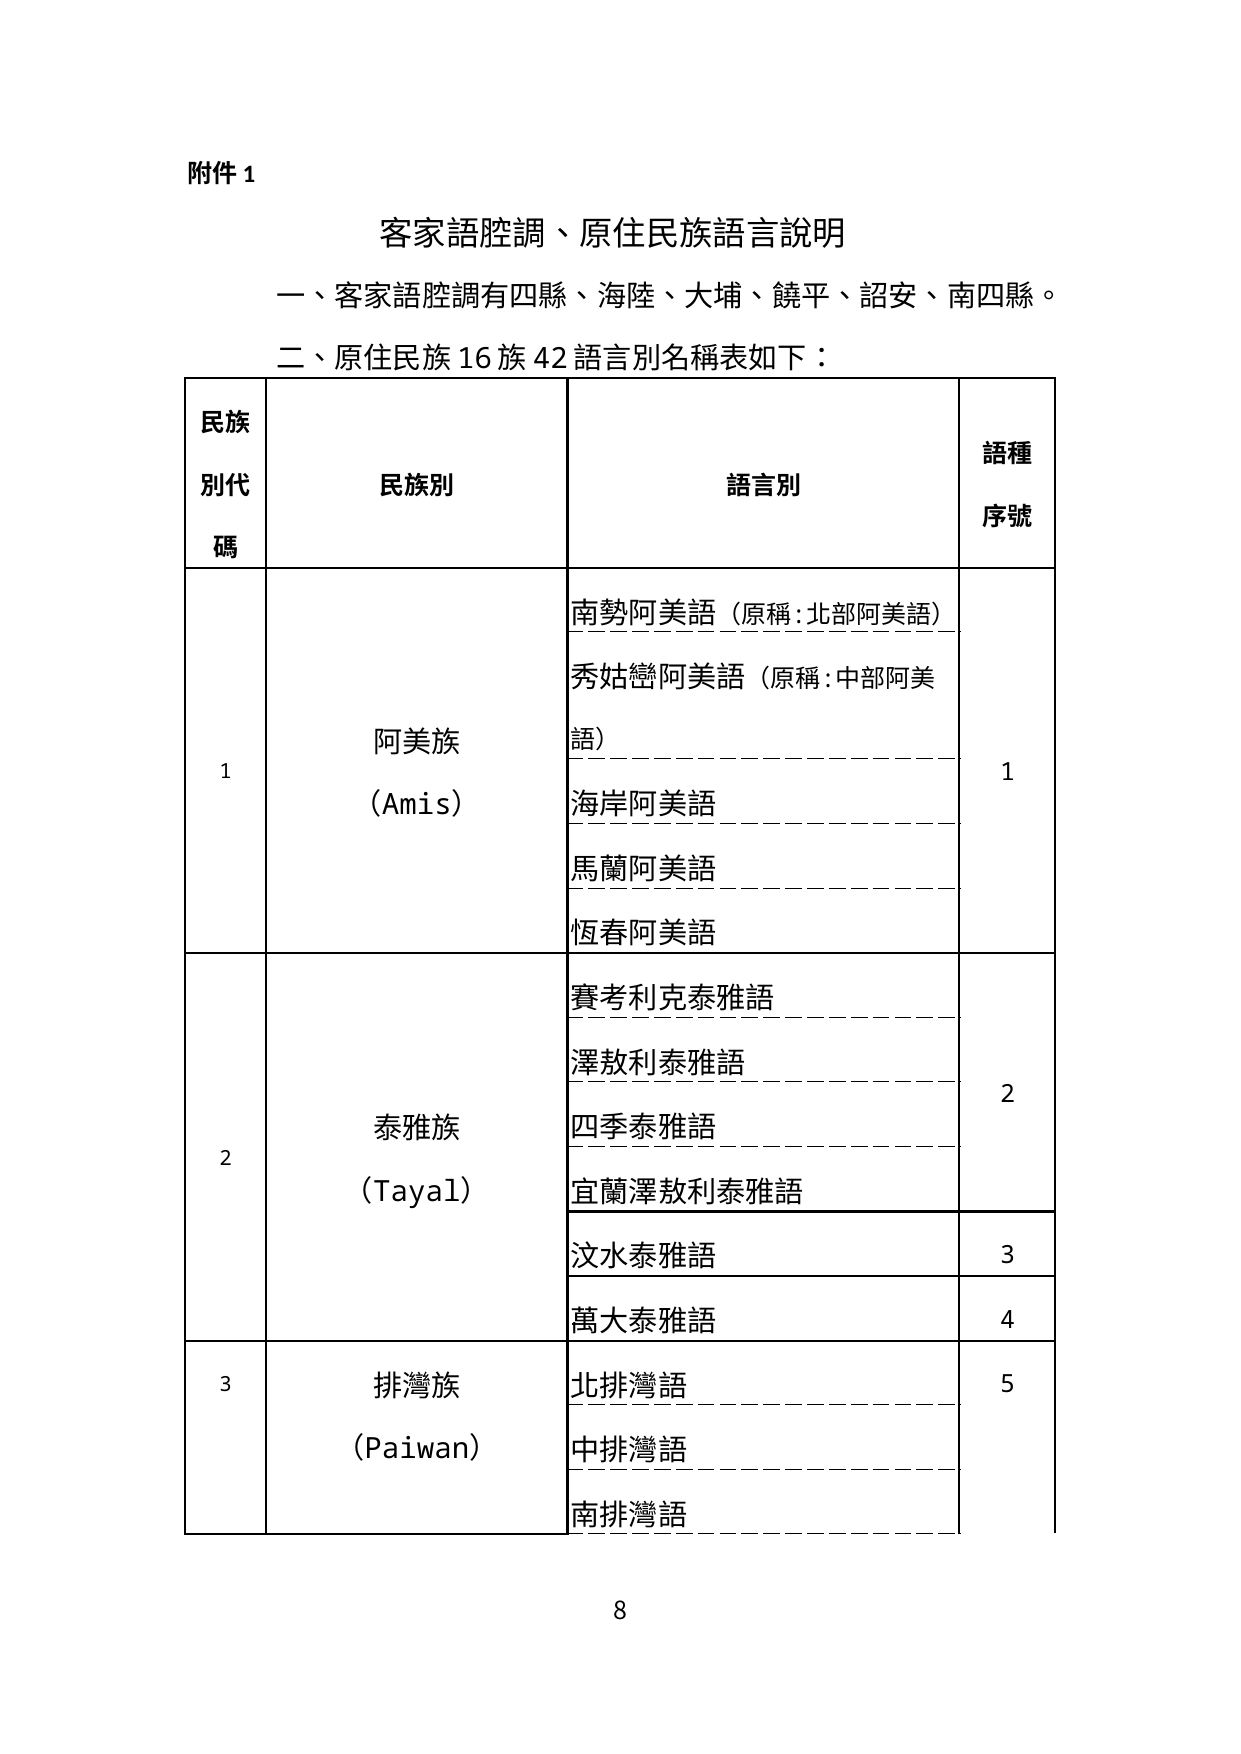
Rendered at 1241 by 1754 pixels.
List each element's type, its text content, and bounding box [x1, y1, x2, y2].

table_cell 2 [186, 954, 265, 1339]
table_cell 恆春阿美語 [569, 888, 958, 952]
table_cell 5 [960, 1342, 1054, 1533]
table_cell 汶水泰雅語 [569, 1213, 958, 1275]
table_cell 秀姑巒阿美語（原稱:中部阿美語） [569, 631, 958, 758]
table_cell 泰雅族 （Tayal） [267, 954, 566, 1339]
table_cell 澤敖利泰雅語 [569, 1017, 958, 1081]
text 客家語腔調、原住民族語言說明 [173, 189, 1053, 252]
table_cell 北排灣語 [569, 1342, 958, 1404]
table_header 民族別 [267, 379, 566, 567]
table_cell 宜蘭澤敖利泰雅語 [569, 1146, 958, 1210]
table_cell 中排灣語 [569, 1404, 958, 1469]
table_cell 四季泰雅語 [569, 1081, 958, 1146]
table_cell 海岸阿美語 [569, 758, 958, 823]
table_cell 3 [186, 1342, 265, 1533]
table_cell 南勢阿美語（原稱:北部阿美語） [569, 569, 958, 631]
table_header 語種 序號 [960, 379, 1054, 567]
text 一、客家語腔調有四縣、海陸、大埔、饒平、詔安、南四縣。 [276, 252, 1053, 314]
table_cell 萬大泰雅語 [569, 1277, 958, 1339]
table_cell 1 [960, 569, 1054, 952]
table_cell 馬蘭阿美語 [569, 823, 958, 887]
table_cell 排灣族 （Paiwan） [267, 1342, 566, 1533]
text 附件1 [187, 152, 1053, 189]
text 二、原住民族16族42語言別名稱表如下： [276, 314, 1053, 377]
table_cell 3 [960, 1213, 1054, 1275]
table_cell 賽考利克泰雅語 [569, 954, 958, 1017]
table_header 民族別代碼 [186, 379, 265, 567]
table_cell 2 [960, 954, 1054, 1210]
table_cell 南排灣語 [569, 1469, 958, 1533]
table_cell 阿美族 （Amis） [267, 569, 566, 952]
table_cell 4 [960, 1277, 1054, 1339]
table_header 語言別 [569, 379, 958, 567]
table_cell 1 [186, 569, 265, 952]
